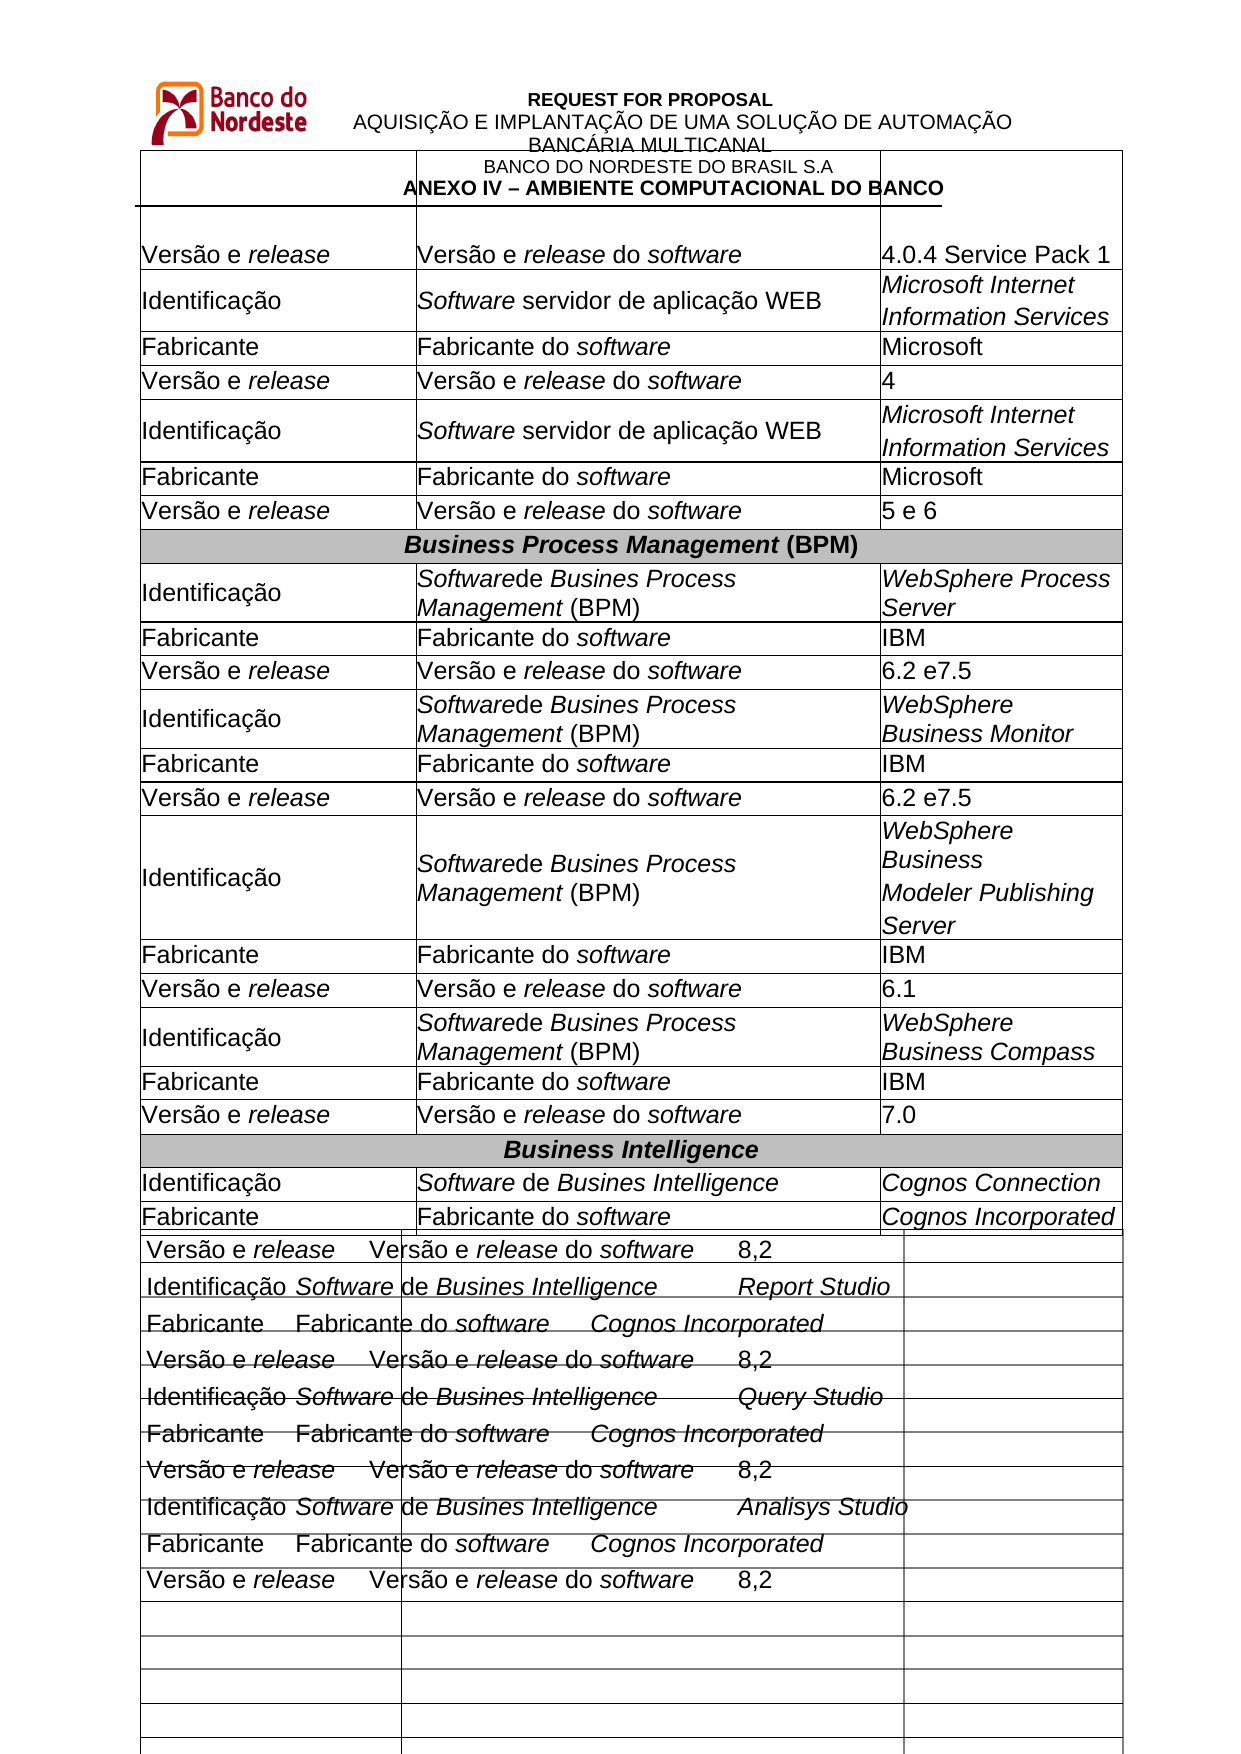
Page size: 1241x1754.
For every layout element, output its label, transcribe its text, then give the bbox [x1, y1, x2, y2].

table_cell Microsoft Internet Information Services [881, 400, 1122, 461]
table_cell Versão e release [141, 1100, 416, 1133]
table_cell Identificação [141, 400, 416, 461]
table_cell Identificação [141, 564, 416, 621]
picture [139, 1228, 1200, 1754]
table_cell 4 [881, 366, 1122, 399]
table_cell Software de Busines Intelligence [417, 1168, 880, 1201]
table_cell Softwarede Busines Process Management (BPM) [417, 564, 880, 621]
text Versão e release Versão e release do software 8,2 [146, 1236, 1111, 1264]
table_cell Fabricante [141, 332, 416, 365]
table_cell Fabricante do software [417, 940, 880, 973]
table_cell Fabricante [141, 749, 416, 781]
table_cell Identificação [141, 270, 416, 331]
table_cell Versão e release [141, 366, 416, 399]
text Fabricante Fabricante do software Cognos Incorporated [146, 1529, 1109, 1558]
table_cell Software servidor de aplicação WEB [417, 270, 880, 331]
table_cell Versão e release do software [417, 151, 880, 269]
table_cell Business Process Management (BPM) [141, 530, 1122, 563]
table_cell Fabricante do software [417, 332, 880, 365]
table_cell IBM [881, 1067, 1122, 1099]
table_cell Versão e release do software [417, 656, 880, 689]
table_cell Business Intelligence [141, 1135, 1122, 1167]
table_cell Software servidor de aplicação WEB [417, 400, 880, 461]
table_cell Identificação [141, 690, 416, 747]
text Versão e release Versão e release do software 8,2 [146, 1566, 1111, 1594]
table_cell Versão e release do software [417, 496, 880, 529]
table_cell 6.1 [881, 974, 1122, 1007]
table_cell Identificação [141, 1168, 416, 1201]
table_cell 7.0 [881, 1100, 1122, 1133]
table_cell WebSphere Business Monitor [881, 690, 1122, 747]
table_cell Identificação [141, 1008, 416, 1066]
table_cell Fabricante do software [417, 1067, 880, 1099]
table_cell Cognos Connection [881, 1168, 1122, 1201]
table_cell Versão e release do software [417, 1100, 880, 1133]
table_cell Versão e release [141, 783, 416, 815]
table_cell Versão e release do software [417, 366, 880, 399]
table_cell WebSphere Business Compass [881, 1008, 1122, 1066]
table_cell Versão e release do software [417, 783, 880, 815]
text Identificação Software de Busines Intelligence Report Studio [146, 1272, 1109, 1301]
table_cell Fabricante do software [417, 749, 880, 781]
text Versão e release Versão e release do software 8,2 [146, 1346, 1111, 1374]
table_cell Fabricante [141, 940, 416, 973]
table_cell IBM [881, 623, 1122, 655]
table_cell 4.0.4 Service Pack 1 [881, 151, 1122, 269]
text Fabricante Fabricante do software Cognos Incorporated [146, 1419, 1109, 1448]
table_cell IBM [881, 940, 1122, 973]
text Identificação Software de Busines Intelligence Analisys Studio [146, 1492, 1109, 1521]
table_cell Identificação [141, 816, 416, 939]
table_cell Fabricante do software [417, 463, 880, 495]
table_cell Fabricante [141, 1202, 416, 1235]
table_cell 6.2 e7.5 [881, 783, 1122, 815]
text Fabricante Fabricante do software Cognos Incorporated [146, 1309, 1109, 1338]
table_cell Fabricante do software [417, 1202, 880, 1235]
table_cell WebSphere Business Modeler Publishing Server [881, 816, 1122, 939]
table_cell Versão e release [141, 656, 416, 689]
table_cell Microsoft [881, 463, 1122, 495]
table_cell Cognos Incorporated [881, 1202, 1122, 1235]
table_cell WebSphere Process Server [881, 564, 1122, 621]
table_cell Fabricante do software [417, 623, 880, 655]
table_cell Microsoft [881, 332, 1122, 365]
table_cell Microsoft Internet Information Services [881, 270, 1122, 331]
table_cell Softwarede Busines Process Management (BPM) [417, 1008, 880, 1066]
table_cell Fabricante [141, 623, 416, 655]
table_cell Versão e release [141, 496, 416, 529]
table_cell Fabricante [141, 463, 416, 495]
table_cell Versão e release do software [417, 974, 880, 1007]
table_cell Versão e release [141, 151, 416, 269]
text Versão e release Versão e release do software 8,2 [146, 1456, 1111, 1484]
table_cell IBM [881, 749, 1122, 781]
table_cell Softwarede Busines Process Management (BPM) [417, 816, 880, 939]
picture [145, 74, 311, 150]
table_cell Fabricante [141, 1067, 416, 1099]
table_cell Versão e release [141, 974, 416, 1007]
table_cell Softwarede Busines Process Management (BPM) [417, 690, 880, 747]
table_cell 5 e 6 [881, 496, 1122, 529]
text Identificação Software de Busines Intelligence Query Studio [146, 1382, 1109, 1411]
table_cell 6.2 e7.5 [881, 656, 1122, 689]
